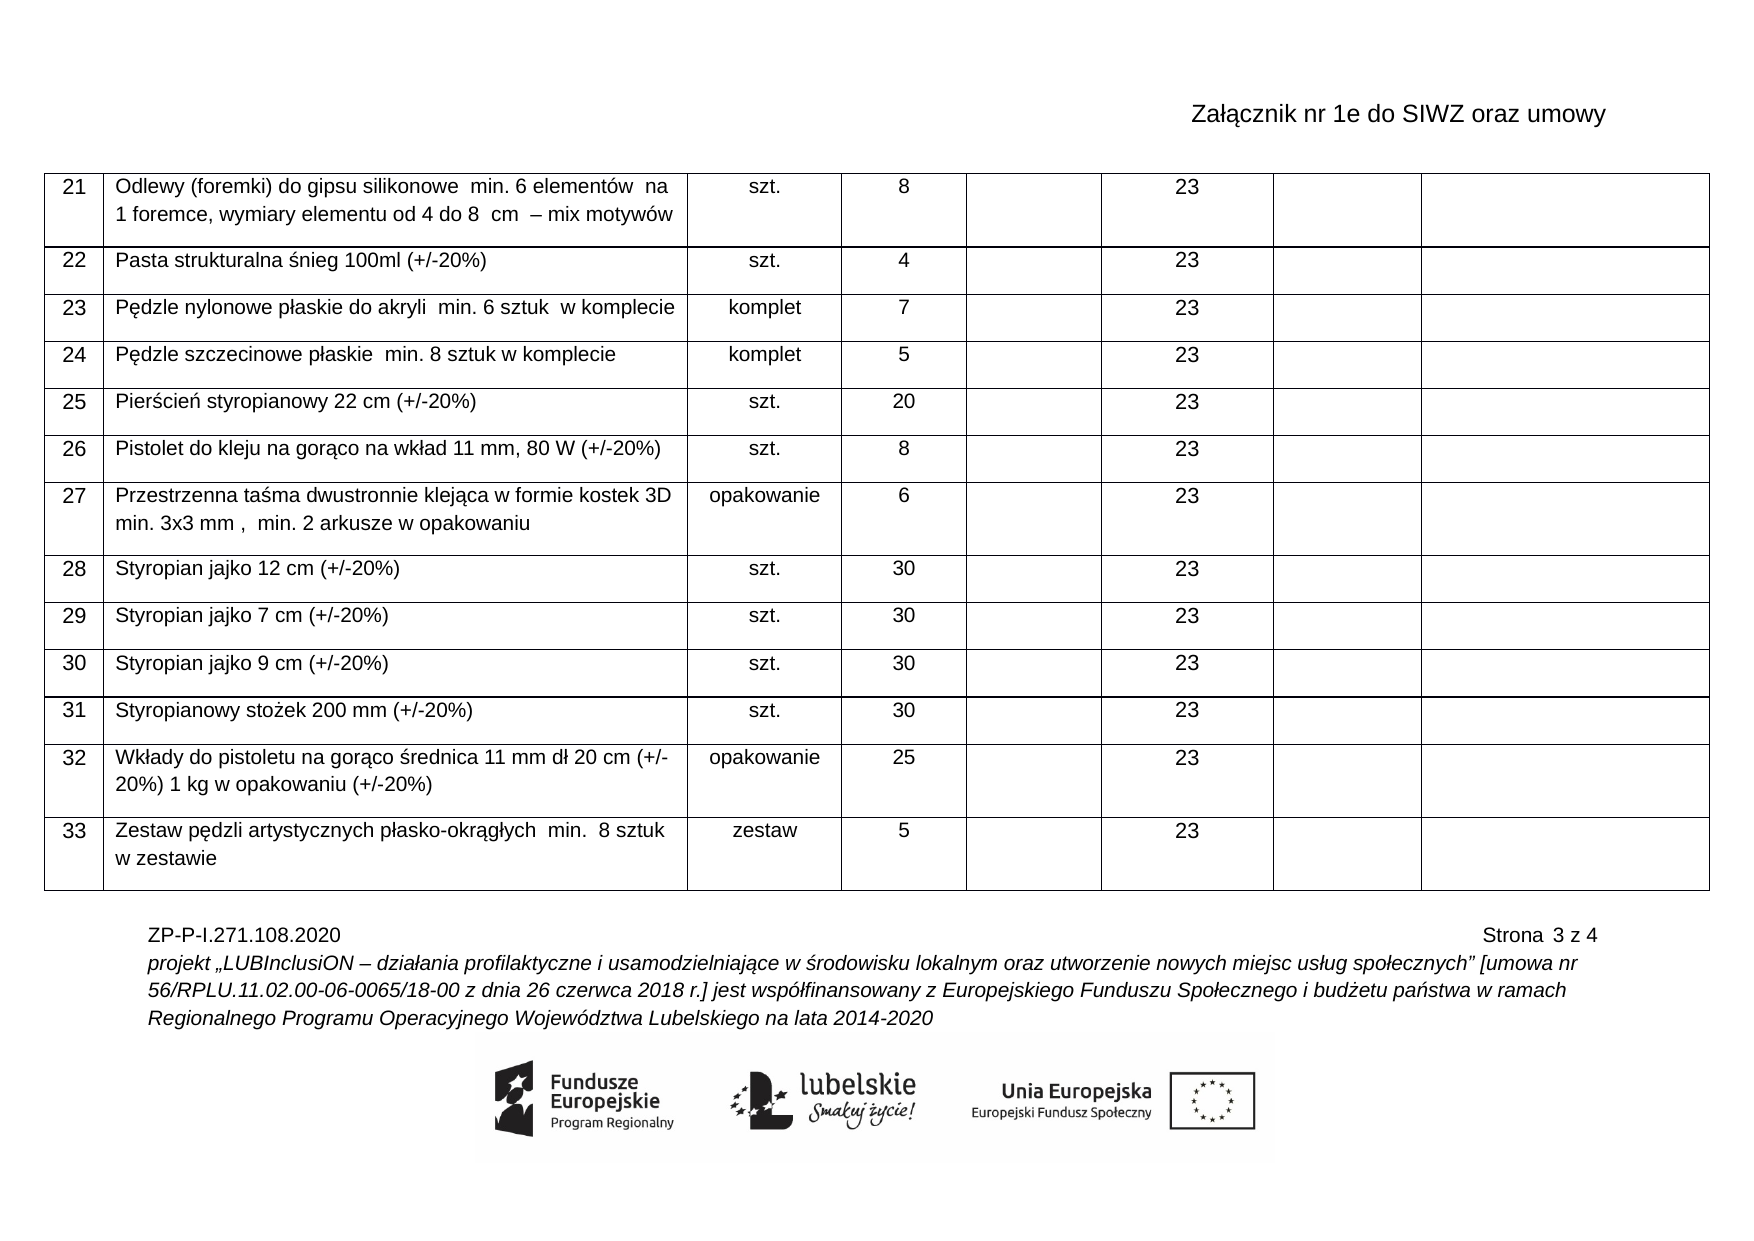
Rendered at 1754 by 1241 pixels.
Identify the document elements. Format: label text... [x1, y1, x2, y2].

table_cell 23 [1102, 556, 1273, 602]
table_cell Pierścień styropianowy 22 cm (+/-20%) [104, 389, 687, 435]
table_cell [1274, 389, 1421, 435]
table_cell [1422, 342, 1709, 388]
table_cell 22 [45, 248, 103, 293]
table_cell Wkłady do pistoletu na gorąco średnica 11 mm dł 20 cm (+/-20%) 1 kg w opakowaniu (+/-20%) [104, 745, 687, 817]
table_cell [1422, 389, 1709, 435]
table_cell 33 [45, 818, 103, 890]
table_cell zestaw [688, 818, 841, 890]
table_cell [1274, 174, 1421, 246]
table_cell 23 [1102, 818, 1273, 890]
table_cell komplet [688, 295, 841, 341]
table_cell 32 [45, 745, 103, 817]
table_cell szt. [688, 603, 841, 649]
table_cell 30 [842, 698, 966, 743]
table_cell Styropian jajko 12 cm (+/-20%) [104, 556, 687, 602]
table_cell [1274, 745, 1421, 817]
table_cell [1422, 436, 1709, 482]
table_cell [1274, 342, 1421, 388]
table_cell Zestaw pędzli artystycznych płasko-okrągłych min. 8 sztuk w zestawie [104, 818, 687, 890]
table_cell 23 [1102, 389, 1273, 435]
table_cell 30 [842, 650, 966, 696]
table_cell [1274, 650, 1421, 696]
table_cell Pistolet do kleju na gorąco na wkład 11 mm, 80 W (+/-20%) [104, 436, 687, 482]
table_cell 23 [1102, 295, 1273, 341]
table_cell [967, 650, 1101, 696]
table_cell 30 [45, 650, 103, 696]
table_cell 4 [842, 248, 966, 293]
table_cell [1274, 698, 1421, 743]
table_cell opakowanie [688, 483, 841, 555]
table_cell 20 [842, 389, 966, 435]
table_cell szt. [688, 436, 841, 482]
table_cell 23 [1102, 436, 1273, 482]
table_cell [1422, 698, 1709, 743]
table_cell 8 [842, 174, 966, 246]
table_cell [1422, 483, 1709, 555]
table_cell 26 [45, 436, 103, 482]
table_cell [1422, 650, 1709, 696]
table_cell szt. [688, 389, 841, 435]
table_cell 23 [45, 295, 103, 341]
table_cell 24 [45, 342, 103, 388]
table_cell [1274, 483, 1421, 555]
table_cell 31 [45, 698, 103, 743]
table_cell 6 [842, 483, 966, 555]
table_cell komplet [688, 342, 841, 388]
table_cell 23 [1102, 745, 1273, 817]
table_cell Pędzle nylonowe płaskie do akryli min. 6 sztuk w komplecie [104, 295, 687, 341]
table_cell [967, 342, 1101, 388]
table_cell [967, 295, 1101, 341]
table_cell 5 [842, 342, 966, 388]
table_cell opakowanie [688, 745, 841, 817]
table_cell 7 [842, 295, 966, 341]
table_cell 23 [1102, 698, 1273, 743]
table_cell 29 [45, 603, 103, 649]
table_cell Odlewy (foremki) do gipsu silikonowe min. 6 elementów na 1 foremce, wymiary elementu od 4 do 8 cm – mix motywów [104, 174, 687, 246]
table_cell Przestrzenna taśma dwustronnie klejąca w formie kostek 3D min. 3x3 mm , min. 2 arkusze w opakowaniu [104, 483, 687, 555]
table_cell [1274, 436, 1421, 482]
table_cell [967, 745, 1101, 817]
table_cell [1422, 174, 1709, 246]
table_cell 25 [45, 389, 103, 435]
table_cell [967, 818, 1101, 890]
table_cell 8 [842, 436, 966, 482]
table_cell [1274, 556, 1421, 602]
table_cell Styropian jajko 9 cm (+/-20%) [104, 650, 687, 696]
table_cell 23 [1102, 174, 1273, 246]
table_cell [967, 389, 1101, 435]
table_cell Styropianowy stożek 200 mm (+/-20%) [104, 698, 687, 743]
table_cell [967, 483, 1101, 555]
table_cell 23 [1102, 342, 1273, 388]
table_cell [1422, 603, 1709, 649]
table_cell [1274, 603, 1421, 649]
table_cell [1274, 818, 1421, 890]
table_cell 27 [45, 483, 103, 555]
table_cell Pasta strukturalna śnieg 100ml (+/-20%) [104, 248, 687, 293]
table_cell [967, 603, 1101, 649]
table_cell [967, 436, 1101, 482]
table_cell [967, 248, 1101, 293]
table_cell [1422, 818, 1709, 890]
table_cell 5 [842, 818, 966, 890]
table_cell 28 [45, 556, 103, 602]
table_cell [967, 556, 1101, 602]
table_cell [1422, 745, 1709, 817]
table_cell [1274, 295, 1421, 341]
picture [474, 1032, 1275, 1163]
table_cell [967, 174, 1101, 246]
table_cell 23 [1102, 483, 1273, 555]
table_cell [1274, 248, 1421, 293]
table_cell Styropian jajko 7 cm (+/-20%) [104, 603, 687, 649]
table_cell szt. [688, 556, 841, 602]
table_cell [1422, 295, 1709, 341]
table_cell 23 [1102, 650, 1273, 696]
table_cell 21 [45, 174, 103, 246]
table_cell szt. [688, 650, 841, 696]
table_cell 23 [1102, 603, 1273, 649]
table_cell [1422, 248, 1709, 293]
table_cell szt. [688, 698, 841, 743]
table_cell szt. [688, 248, 841, 293]
table_cell [1422, 556, 1709, 602]
table_cell 25 [842, 745, 966, 817]
table_cell 30 [842, 603, 966, 649]
table_cell szt. [688, 174, 841, 246]
table_cell Pędzle szczecinowe płaskie min. 8 sztuk w komplecie [104, 342, 687, 388]
table_cell 30 [842, 556, 966, 602]
table_cell [967, 698, 1101, 743]
table_cell 23 [1102, 248, 1273, 293]
